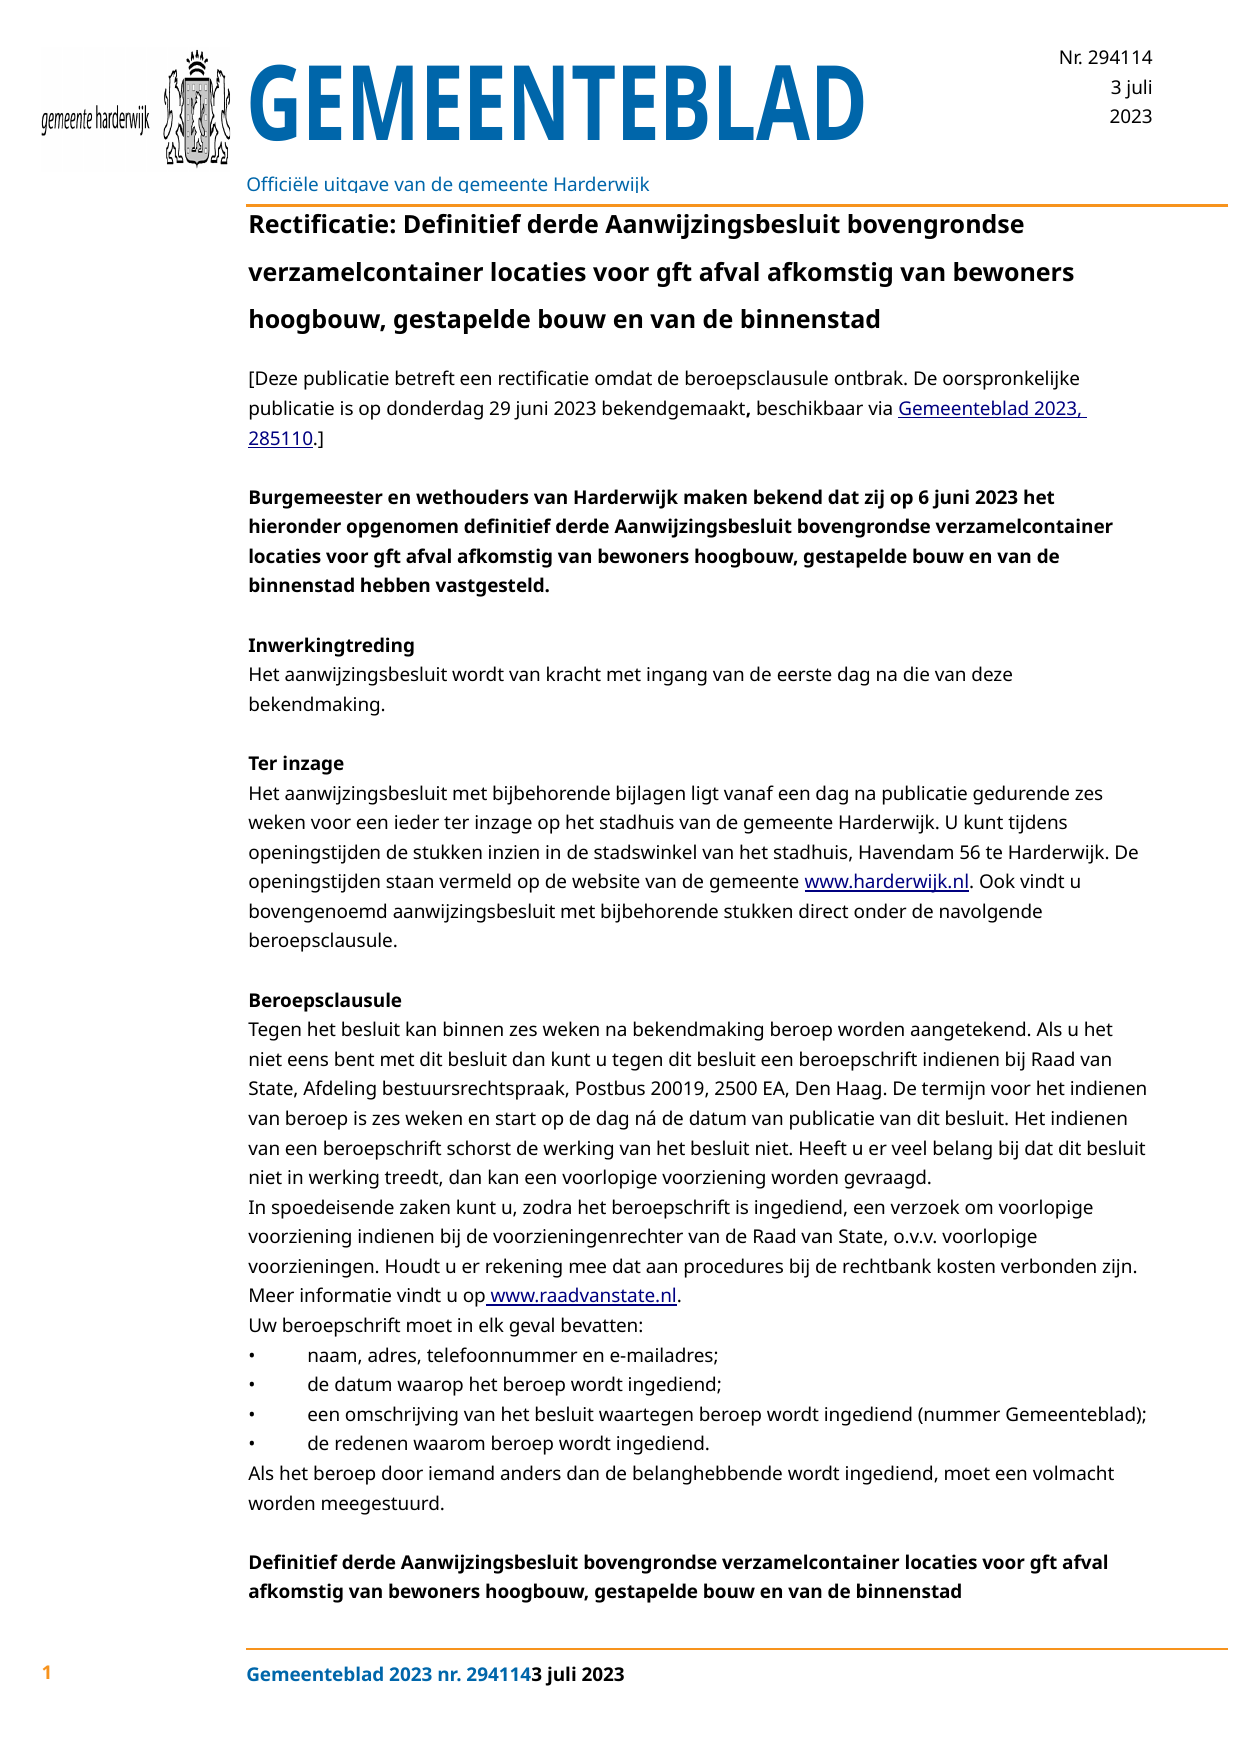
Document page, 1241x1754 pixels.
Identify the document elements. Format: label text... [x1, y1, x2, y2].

text Rectificatie: Definitief derde Aanwijzingsbesluit bovengrondse verzamelcontainer locaties voor gft afval afkomstig van bewoners hoogbouw, gestapelde bouw en van de binnenstad [248, 207, 1152, 336]
text Als het beroep door iemand anders dan de belanghebbende wordt ingediend, moet een volmacht worden meegestuurd. [248, 1460, 1152, 1515]
text [Deze publicatie betreft een rectificatie omdat de beroepsclausule ontbrak. De oorspronkelijke publicatie is op donderdag 29 juni 2023 bekendgemaakt, beschikbaar via Gemeenteblad 2023, 285110.] [248, 366, 1152, 450]
text Het aanwijzingsbesluit wordt van kracht met ingang van de eerste dag na die van deze bekendmaking. [248, 661, 1152, 717]
text Tegen het besluit kan binnen zes weken na bekendmaking beroep worden aangetekend. Als u het niet eens bent met dit besluit dan kunt u tegen dit besluit een beroepschrift indienen bij Raad van State, Afdeling bestuursrechtspraak, Postbus 20019, 2500 EA, Den Haag. De termijn voor het indienen van beroep is zes weken en start op de dag ná de datum van publicatie van dit besluit. Het indienen van een beroepschrift schorst de werking van het besluit niet. Heeft u er veel belang bij dat dit besluit niet in werking treedt, dan kan een voorlopige voorziening worden gevraagd. [248, 1016, 1152, 1190]
text In spoedeisende zaken kunt u, zodra het beroepschrift is ingediend, een verzoek om voorlopige voorziening indienen bij de voorzieningenrechter van de Raad van State, o.v.v. voorlopige voorzieningen. Houdt u er rekening mee dat aan procedures bij de rechtbank kosten verbonden zijn. [248, 1194, 1152, 1279]
list de datum waarop het beroep wordt ingediend; [248, 1371, 1152, 1397]
text Beroepsclausule [248, 987, 1152, 1012]
text Burgemeester en wethouders van Harderwijk maken bekend dat zij op 6 juni 2023 het hieronder opgenomen definitief derde Aanwijzingsbesluit bovengrondse verzamelcontainer locaties voor gft afval afkomstig van bewoners hoogbouw, gestapelde bouw en van de binnenstad hebben vastgesteld. [248, 484, 1152, 598]
text Meer informatie vindt u op www.raadvanstate.nl. [248, 1283, 1152, 1308]
list de redenen waarom beroep wordt ingediend. [248, 1431, 1152, 1456]
text Het aanwijzingsbesluit met bijbehorende bijlagen ligt vanaf een dag na publicatie gedurende zes weken voor een ieder ter inzage op het stadhuis van de gemeente Harderwijk. U kunt tijdens openingstijden de stukken inzien in de stadswinkel van het stadhuis, Havendam 56 te Harderwijk. De openingstijden staan vermeld op de website van de gemeente www.harderwijk.nl. Ook vindt u bovengenoemd aanwijzingsbesluit met bijbehorende stukken direct onder de navolgende beroepsclausule. [248, 780, 1152, 953]
picture [41, 47, 231, 172]
text Uw beroepschrift moet in elk geval bevatten: [248, 1312, 1152, 1338]
text Ter inzage [248, 750, 1152, 776]
list naam, adres, telefoonnummer en e-mailadres; [248, 1342, 1152, 1367]
text Inwerkingtreding [248, 632, 1152, 657]
text Definitief derde Aanwijzingsbesluit bovengrondse verzamelcontainer locaties voor gft afval afkomstig van bewoners hoogbouw, gestapelde bouw en van de binnenstad [248, 1549, 1152, 1604]
list een omschrijving van het besluit waartegen beroep wordt ingediend (nummer Gemeenteblad); [248, 1401, 1152, 1427]
